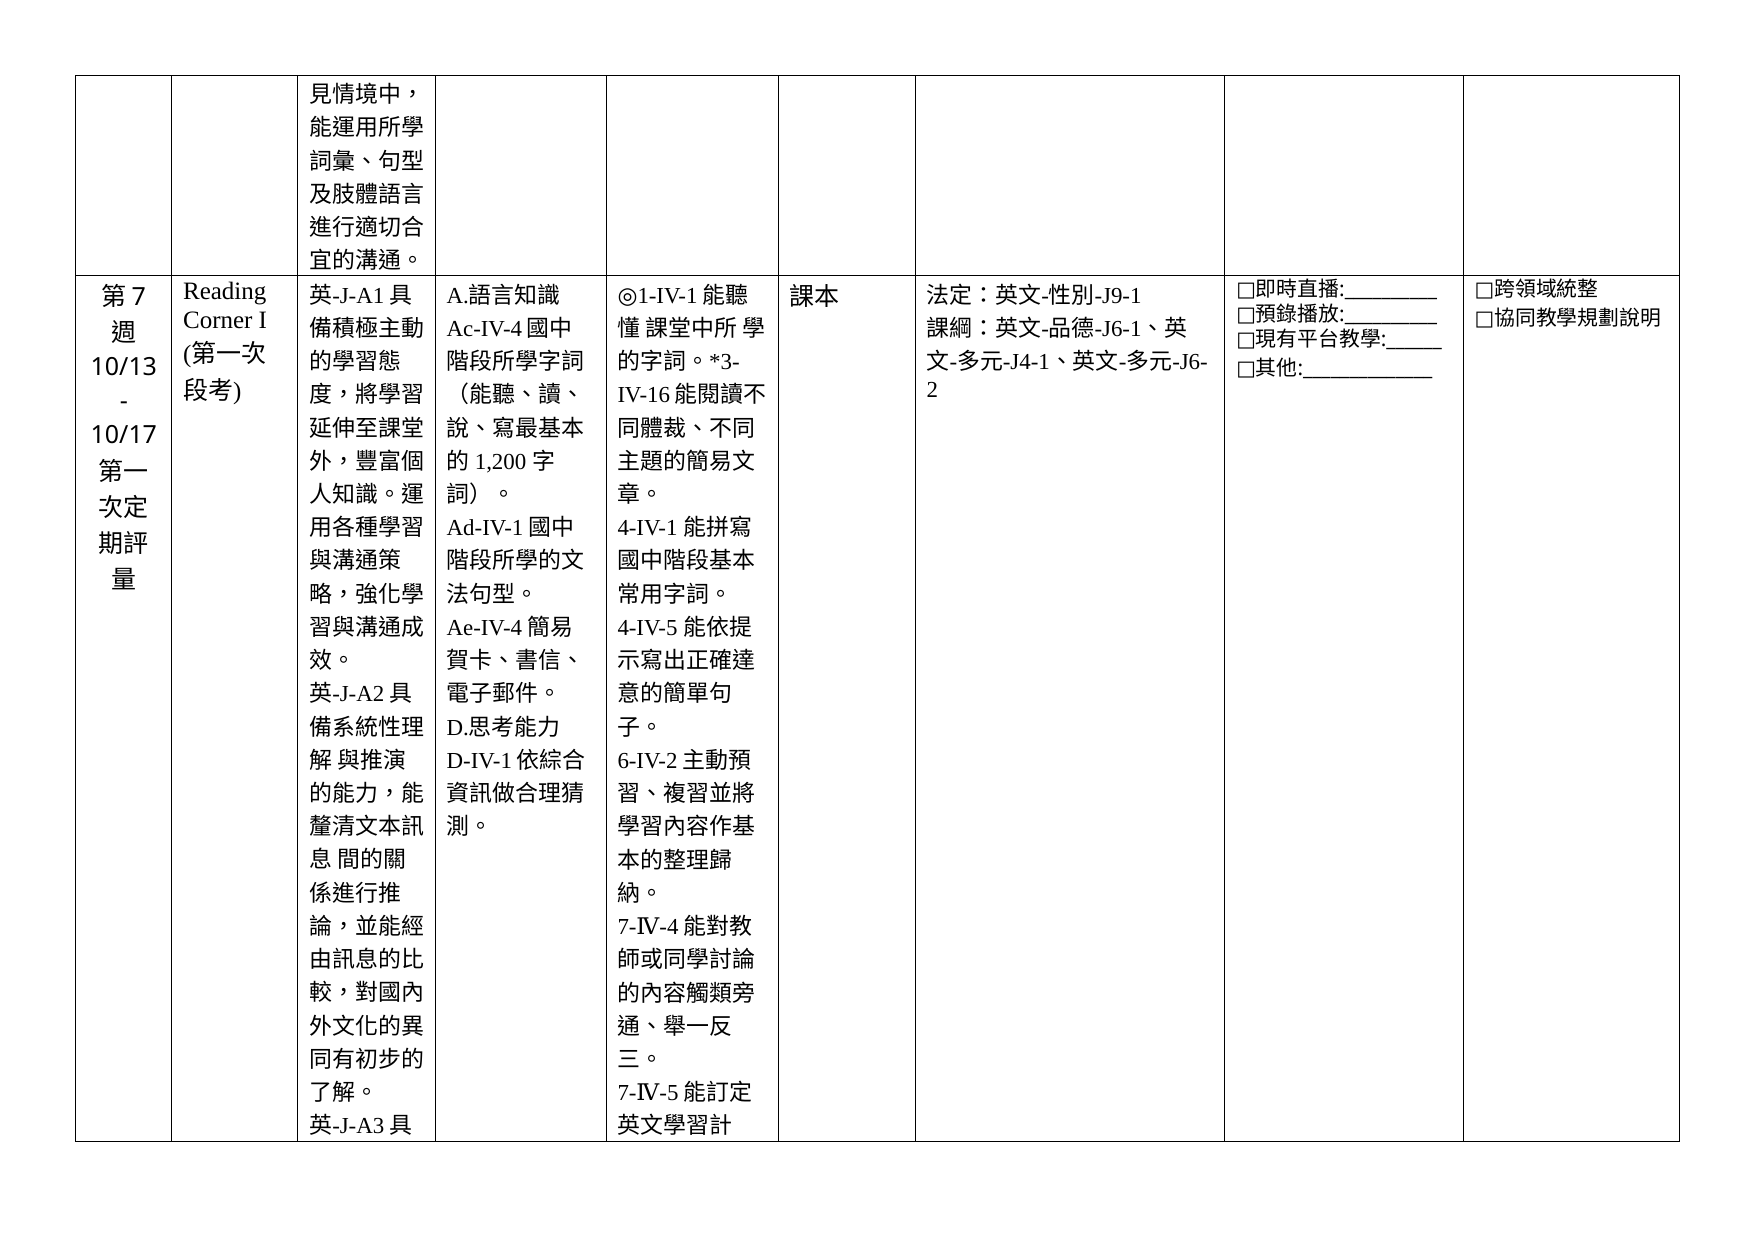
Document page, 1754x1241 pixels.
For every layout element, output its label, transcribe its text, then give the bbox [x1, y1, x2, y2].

table_cell ◎1-IV-1能聽 懂 課堂中所 學 的字詞。*3-IV-16能閱讀不同體裁、不同主題的簡易文章。 4-IV-1 能拼寫國中階段基本常用字詞。 4-IV-5 能依提示寫出正確達意的簡單句子。 6-IV-2主動預習、複習並將學習內容作基本的整理歸納。 7-Ⅳ-4能對教師或同學討論的內容觸類旁通、舉一反三。 7-Ⅳ-5能訂定英文學習計 [607, 276, 778, 1141]
table_cell □即時直播:__________ □預錄播放:__________ □現有平台教學:______ □其他:______________ [1225, 276, 1463, 1141]
table_cell □跨領域統整 □協同教學規劃說明 [1464, 276, 1679, 1141]
table_cell 法定：英文-性別-J9-1 課綱：英文-品德-J6-1、英文-多元-J4-1、英文-多元-J6-2 [916, 276, 1224, 1141]
table_cell [916, 76, 1224, 275]
table_cell A.語言知識 Ac-IV-4國中階段所學字詞（能聽、讀、說、寫最基本的 1,200 字詞）。 Ad-IV-1國中階段所學的文法句型。 Ae-IV-4 簡易賀卡、書信、電子郵件。 D.思考能力 D-IV-1依綜合資訊做合理猜測。 [436, 276, 606, 1141]
table_cell Reading Corner I (第一次段考) [172, 276, 297, 1141]
table_cell [1225, 76, 1463, 275]
table_cell [779, 76, 915, 275]
table_cell 英-J-A1具備積極主動的學習態度，將學習延伸至課堂外，豐富個人知識。運用各種學習與溝通策略，強化學習與溝通成效。 英-J-A2具備系統性理解 與推演的能力，能釐清文本訊息 間的關係進行推論，並能經由訊息的比較，對國內外文化的異同有初步的了解。 英-J-A3具 [298, 276, 435, 1141]
table_cell [607, 76, 778, 275]
table_cell [76, 76, 171, 275]
table_cell 課本 [779, 276, 915, 1141]
table_cell [436, 76, 606, 275]
table_cell 第7週 10/13-10/17 第一次定期評量 [76, 276, 171, 1141]
table_cell 見情境中，能運用所學詞彙、句型及肢體語言進行適切合 宜的溝通。 [298, 76, 435, 275]
table_cell [172, 76, 297, 275]
table_cell [1464, 76, 1679, 275]
